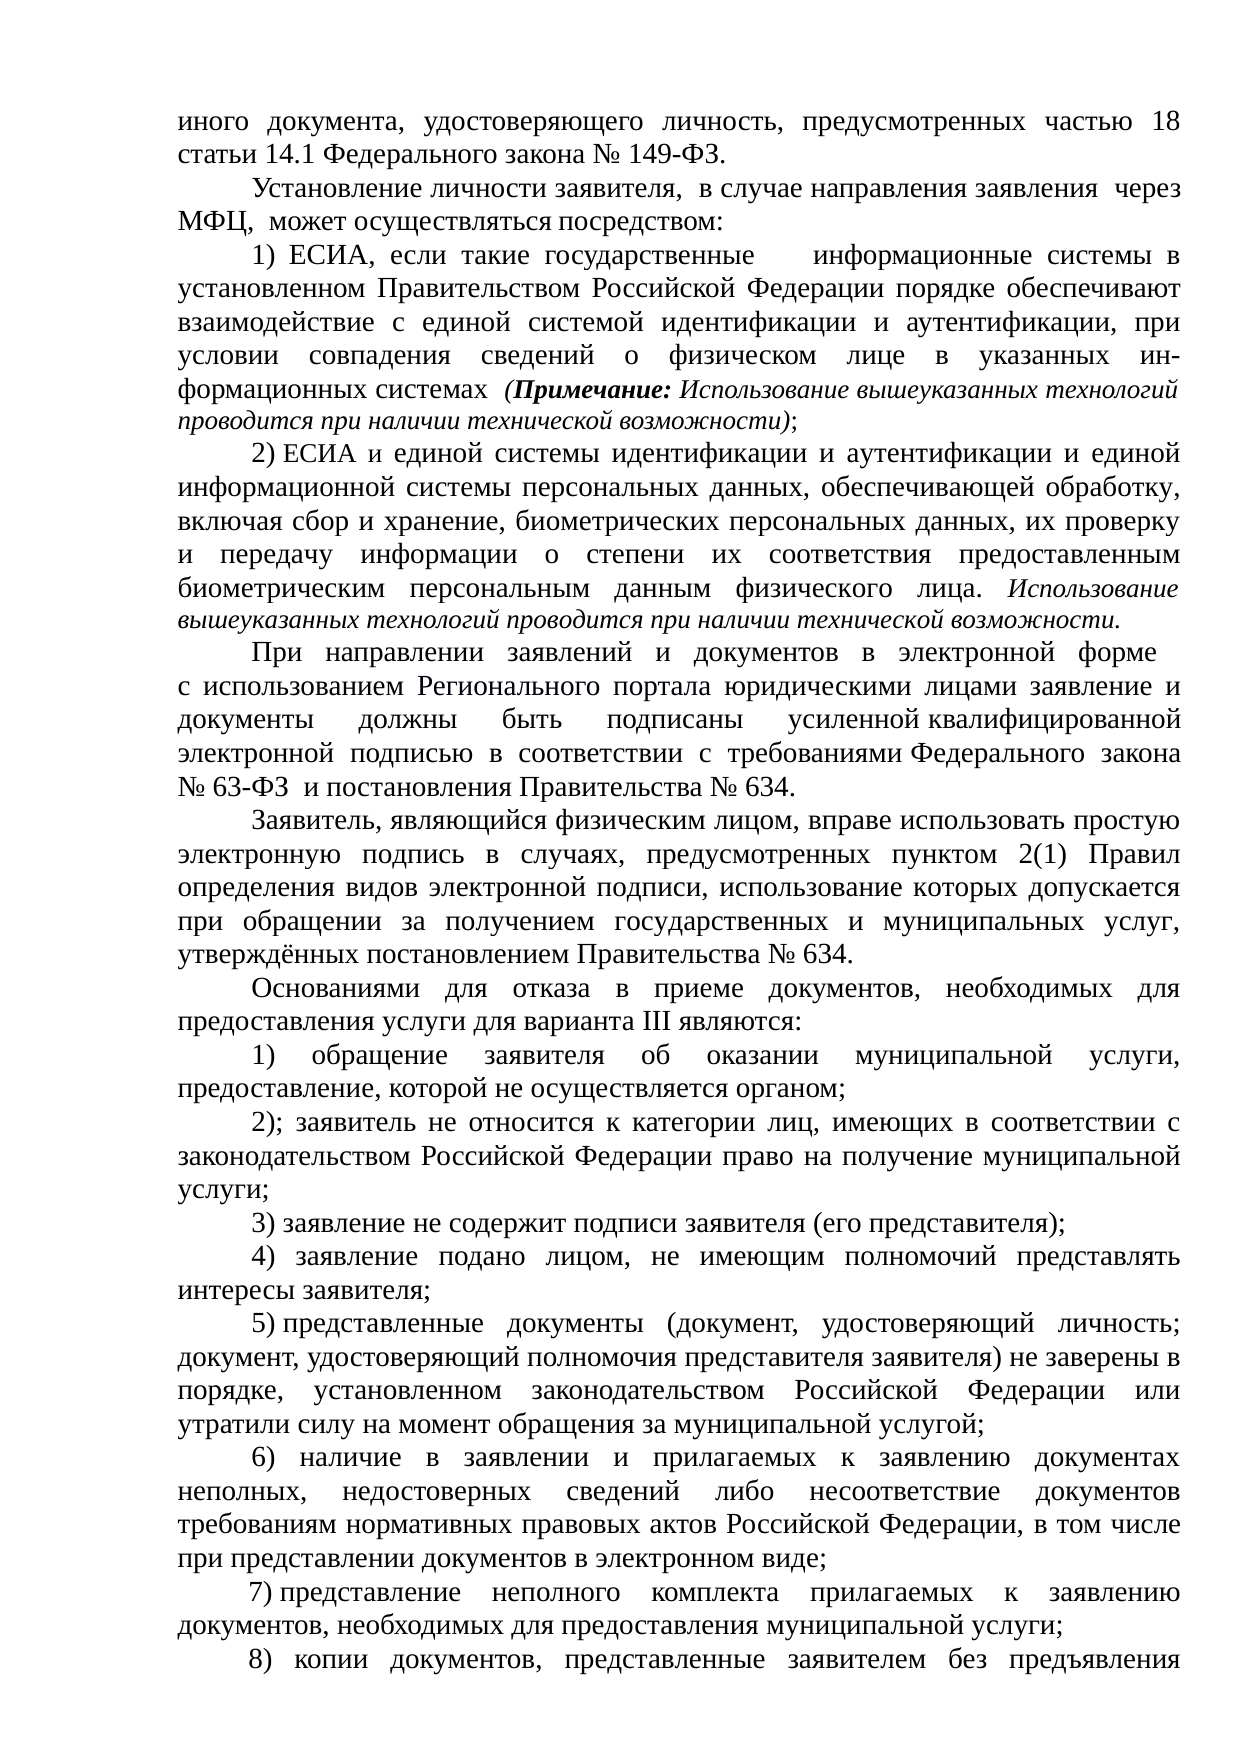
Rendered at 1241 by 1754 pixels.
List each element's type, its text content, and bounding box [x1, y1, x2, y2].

text При направлении заявлений и документов в электронной форме с использованием Регионального портала юридическими лицами заявление и документы должны быть подписаны усиленной квалифицированной электронной подписью в соответствии с требованиями Федерального закона № 63-ФЗ и постановления Правительства № 634. [177, 634, 1181, 802]
text 2) ЕСИА и единой системы идентификации и аутентификации и единой информационной системы персональных данных, обеспечивающей обработку, включая сбор и хранение, биометрических персональных данных, их проверку и передачу информации о степени их соответствия предоставленным биометрическим персональным данным физического лица. Использование вышеуказанных технологий проводится при наличии технической возможности. [177, 436, 1181, 634]
text 5) представленные документы (документ, удостоверяющий личность; документ, удостоверяющий полномочия представителя заявителя) не заверены в порядке, установленном законодательством Российской Федерации или утратили силу на момент обращения за муниципальной услугой; [177, 1305, 1181, 1439]
text 1) ЕСИА, если такие государственные информационные системы в установленном Правительством Российской Федерации порядке обеспечивают взаимодействие с единой системой идентификации и аутентификации, при условии совпадения сведений о физическом лице в указанных ин-формационных системах (Примечание: Использование вышеуказанных технологий проводится при наличии технической возможности); [177, 237, 1181, 436]
text Заявитель, являющийся физическим лицом, вправе использовать простую электронную подпись в случаях, предусмотренных пунктом 2(1) Правил определения видов электронной подписи, использование которых допускается при обращении за получением государственных и муниципальных услуг, утверждённых постановлением Правительства № 634. [177, 802, 1181, 970]
text 2); заявитель не относится к категории лиц, имеющих в соответствии с законодательством Российской Федерации право на получение муниципальной услуги; [177, 1104, 1181, 1205]
text 7) представление неполного комплекта прилагаемых к заявлению документов, необходимых для предоставления муниципальной услуги; [177, 1574, 1181, 1641]
text Установление личности заявителя, в случае направления заявления через МФЦ, может осуществляться посредством: [177, 170, 1181, 237]
text иного документа, удостоверяющего личность, предусмотренных частью 18 статьи 14.1 Федерального закона № 149-ФЗ. [177, 103, 1181, 170]
text 4) заявление подано лицом, не имеющим полномочий представлять интересы заявителя; [177, 1238, 1181, 1305]
text 8) копии документов, представленные заявителем без предъявления [177, 1641, 1181, 1674]
text 6) наличие в заявлении и прилагаемых к заявлению документах неполных, недостоверных сведений либо несоответствие документов требованиям нормативных правовых актов Российской Федерации, в том числе при представлении документов в электронном виде; [177, 1439, 1181, 1574]
text Основаниями для отказа в приеме документов, необходимых для предоставления услуги для варианта III являются: [177, 970, 1181, 1037]
text 3) заявление не содержит подписи заявителя (его представителя); [177, 1205, 1181, 1238]
text 1) обращение заявителя об оказании муниципальной услуги, предоставление, которой не осуществляется органом; [177, 1037, 1181, 1104]
